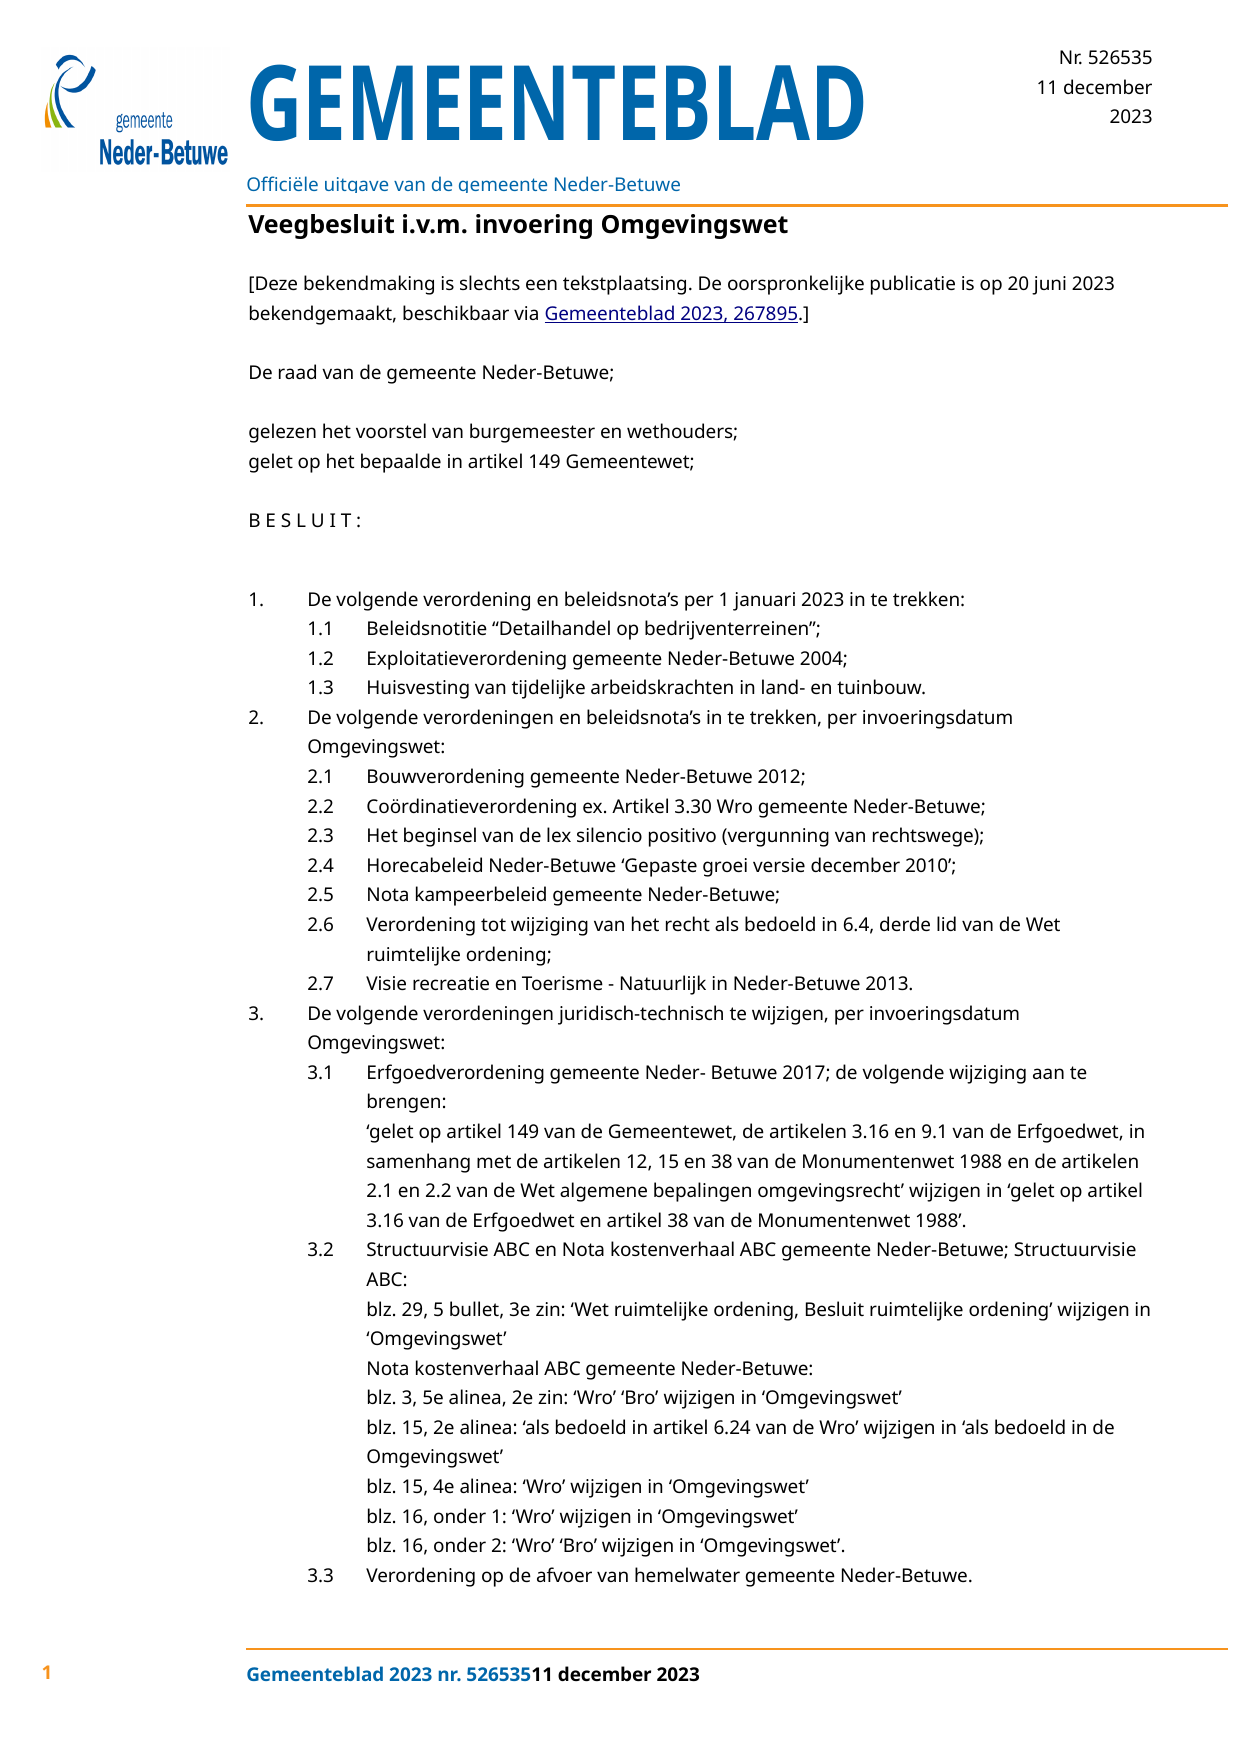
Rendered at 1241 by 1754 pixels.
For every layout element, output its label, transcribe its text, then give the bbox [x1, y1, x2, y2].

list blz. 15, 2e alinea: ‘als bedoeld in artikel 6.24 van de Wro’ wijzigen in ‘als bedoeld in de Omgevingswet’ [307, 1414, 1152, 1469]
list Structuurvisie ABC en Nota kostenverhaal ABC gemeente Neder-Betuwe; Structuurvisie ABC: [307, 1237, 1152, 1292]
list ‘gelet op artikel 149 van de Gemeentewet, de artikelen 3.16 en 9.1 van de Erfgoedwet, in samenhang met de artikelen 12, 15 en 38 van de Monumentenwet 1988 en de artikelen 2.1 en 2.2 van de Wet algemene bepalingen omgevingsrecht’ wijzigen in ‘gelet op artikel 3.16 van de Erfgoedwet en artikel 38 van de Monumentenwet 1988’. [307, 1118, 1152, 1233]
picture [41, 47, 231, 172]
list De volgende verordeningen en beleidsnota’s in te trekken, per invoeringsdatum Omgevingswet: [248, 704, 1152, 759]
list Erfgoedverordening gemeente Neder- Betuwe 2017; de volgende wijziging aan te brengen: [307, 1059, 1152, 1114]
list Verordening tot wijziging van het recht als bedoeld in 6.4, derde lid van de Wet ruimtelijke ordening; [307, 911, 1152, 967]
list blz. 15, 4e alinea: ‘Wro’ wijzigen in ‘Omgevingswet’ [307, 1473, 1152, 1499]
list blz. 16, onder 1: ‘Wro’ wijzigen in ‘Omgevingswet’ [307, 1503, 1152, 1529]
text B E S L U I T : [248, 507, 1152, 533]
list Huisvesting van tijdelijke arbeidskrachten in land- en tuinbouw. [307, 674, 1152, 700]
list Nota kostenverhaal ABC gemeente Neder-Betuwe: [307, 1355, 1152, 1381]
list Exploitatieverordening gemeente Neder-Betuwe 2004; [307, 645, 1152, 671]
text gelezen het voorstel van burgemeester en wethouders; [248, 418, 1152, 444]
text gelet op het bepaalde in artikel 149 Gemeentewet; [248, 448, 1152, 473]
list blz. 3, 5e alinea, 2e zin: ‘Wro’ ‘Bro’ wijzigen in ‘Omgevingswet’ [307, 1384, 1152, 1410]
list Beleidsnotitie “Detailhandel op bedrijventerreinen”; [307, 615, 1152, 641]
list Coördinatieverordening ex. Artikel 3.30 Wro gemeente Neder-Betuwe; [307, 793, 1152, 819]
text Veegbesluit i.v.m. invoering Omgevingswet [248, 207, 1152, 241]
list blz. 29, 5 bullet, 3e zin: ‘Wet ruimtelijke ordening, Besluit ruimtelijke ordening’ wijzigen in ‘Omgevingswet’ [307, 1296, 1152, 1351]
list De volgende verordening en beleidsnota’s per 1 januari 2023 in te trekken: [248, 586, 1152, 612]
text [Deze bekendmaking is slechts een tekstplaatsing. De oorspronkelijke publicatie is op 20 juni 2023 bekendgemaakt, beschikbaar via Gemeenteblad 2023, 267895.] [248, 270, 1152, 326]
list Visie recreatie en Toerisme - Natuurlijk in Neder-Betuwe 2013. [307, 970, 1152, 996]
list De volgende verordeningen juridisch-technisch te wijzigen, per invoeringsdatum Omgevingswet: [248, 1000, 1152, 1055]
list Nota kampeerbeleid gemeente Neder-Betuwe; [307, 882, 1152, 907]
list Verordening op de afvoer van hemelwater gemeente Neder-Betuwe. [307, 1562, 1152, 1588]
text De raad van de gemeente Neder-Betuwe; [248, 359, 1152, 385]
list Het beginsel van de lex silencio positivo (vergunning van rechtswege); [307, 822, 1152, 848]
list Horecabeleid Neder-Betuwe ‘Gepaste groei versie december 2010’; [307, 852, 1152, 878]
list blz. 16, onder 2: ‘Wro’ ‘Bro’ wijzigen in ‘Omgevingswet’. [307, 1532, 1152, 1558]
list Bouwverordening gemeente Neder-Betuwe 2012; [307, 763, 1152, 789]
